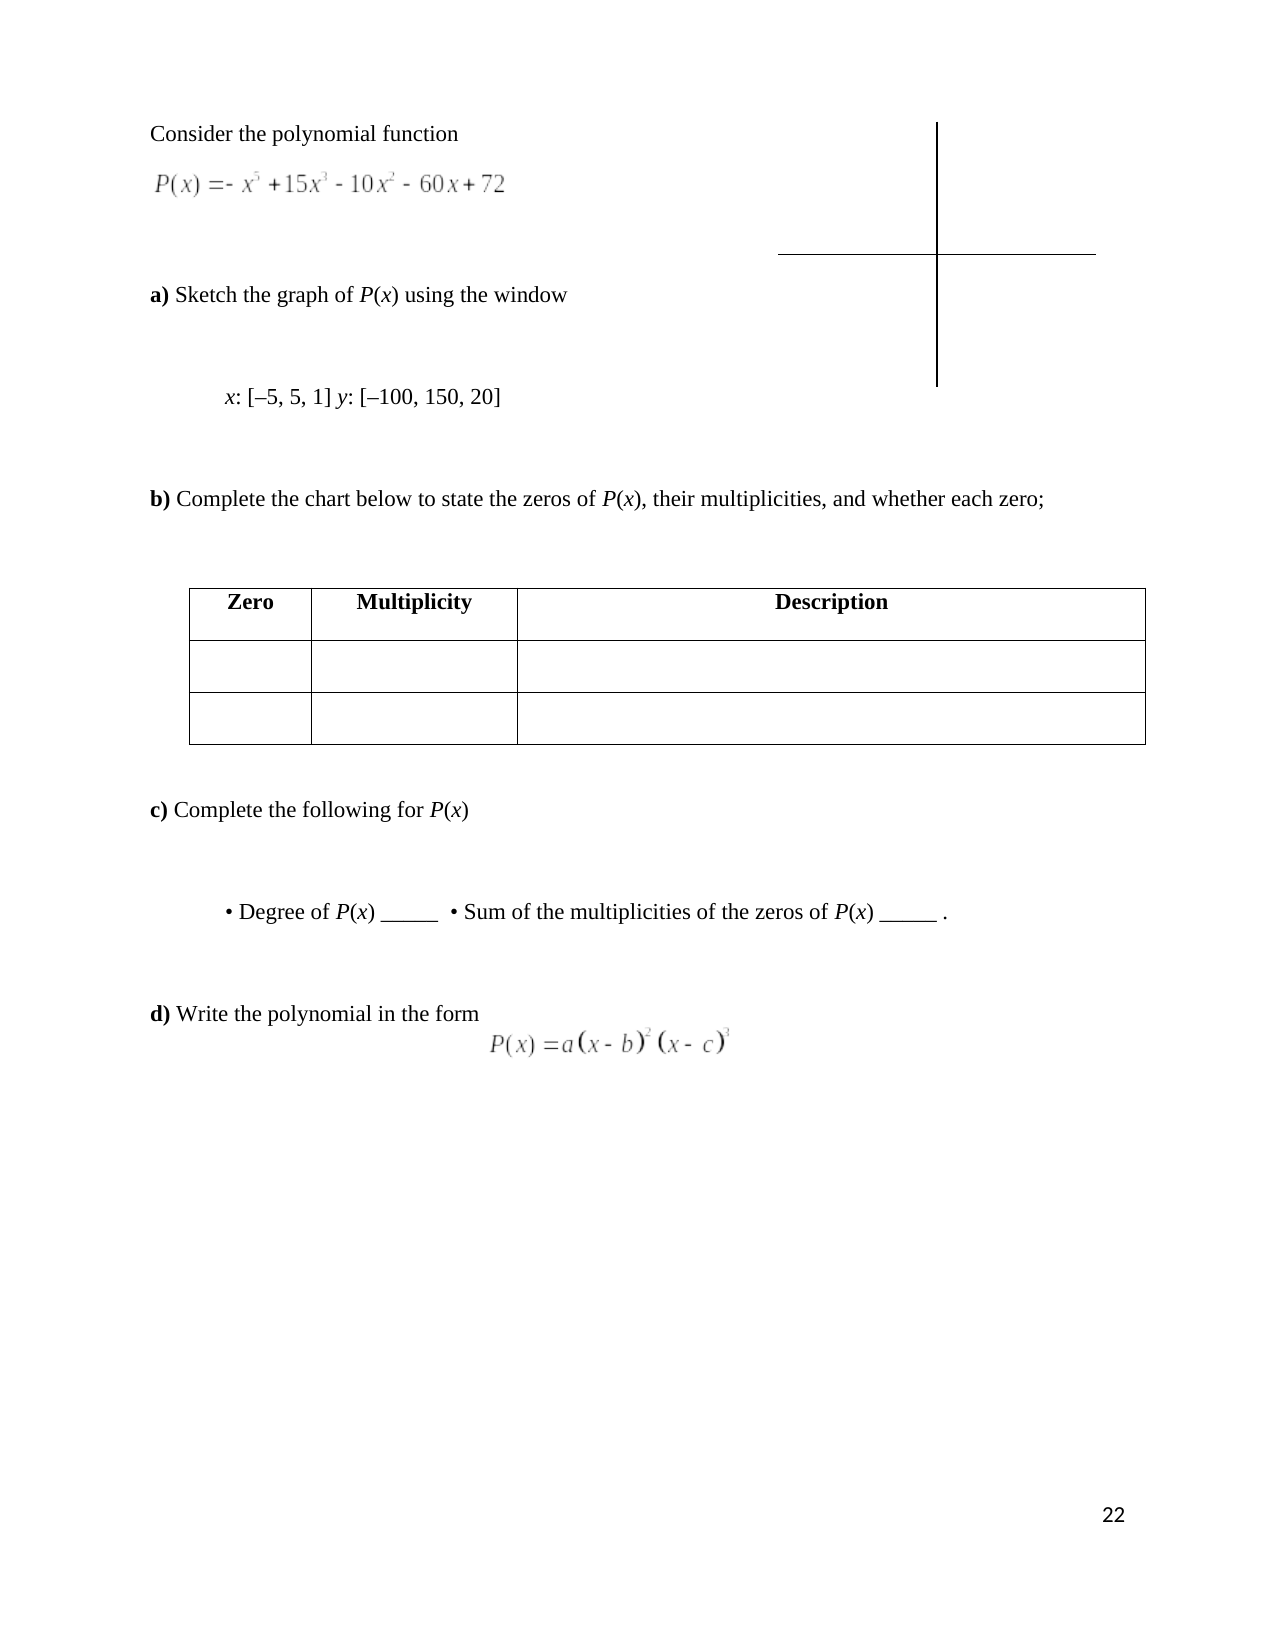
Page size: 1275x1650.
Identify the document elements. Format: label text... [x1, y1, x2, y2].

text [938, 126, 1125, 145]
table_cell [190, 641, 311, 692]
table_cell [190, 693, 311, 744]
table_header Description [518, 589, 1145, 639]
table_header Multiplicity [312, 589, 517, 639]
text x: [–5, 5, 1] y: [–100, 150, 20] [150, 383, 1125, 409]
table_cell [312, 693, 517, 744]
table_cell [518, 641, 1145, 692]
text a) Sketch the graph of P(x) using the window [150, 281, 936, 307]
table_cell [518, 693, 1145, 744]
table_header Zero [190, 589, 311, 639]
text • Degree of P(x) _____ • Sum of the multiplicities of the zeros of P(x) _____ . [150, 898, 1125, 924]
text b) Complete the chart below to state the zeros of P(x), their multiplicities, and whether each zero; [150, 485, 1125, 512]
text Consider the polynomial function [150, 126, 936, 145]
text [938, 281, 1125, 307]
table_cell [312, 641, 517, 692]
text c) Complete the following for P(x) [150, 796, 1125, 822]
text d) Write the polynomial in the form [150, 1000, 1125, 1067]
